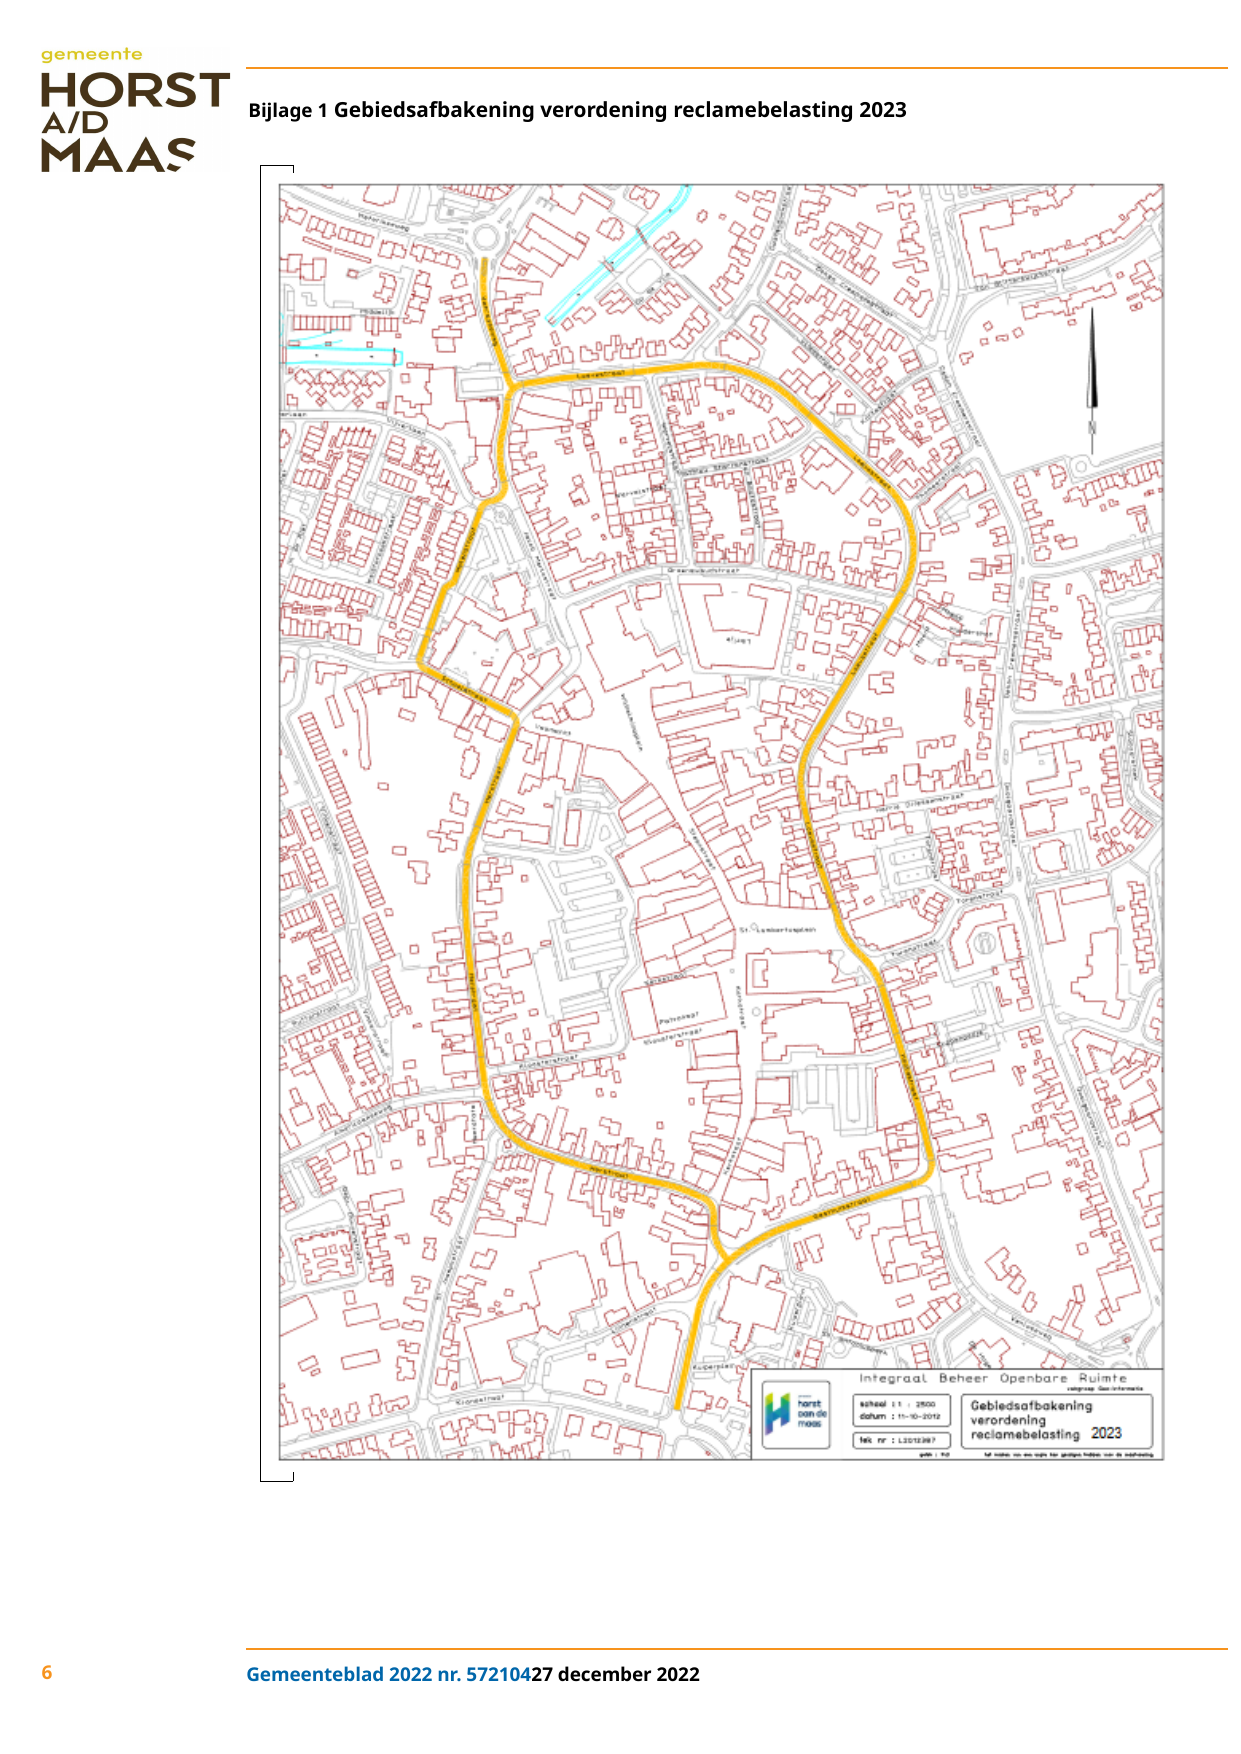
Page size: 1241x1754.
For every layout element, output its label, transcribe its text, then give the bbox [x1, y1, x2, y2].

picture [41, 47, 231, 172]
text Bijlage 1 Gebiedsafbakening verordening reclamebelasting 2023 [248, 95, 1152, 123]
picture [268, 173, 1173, 1472]
